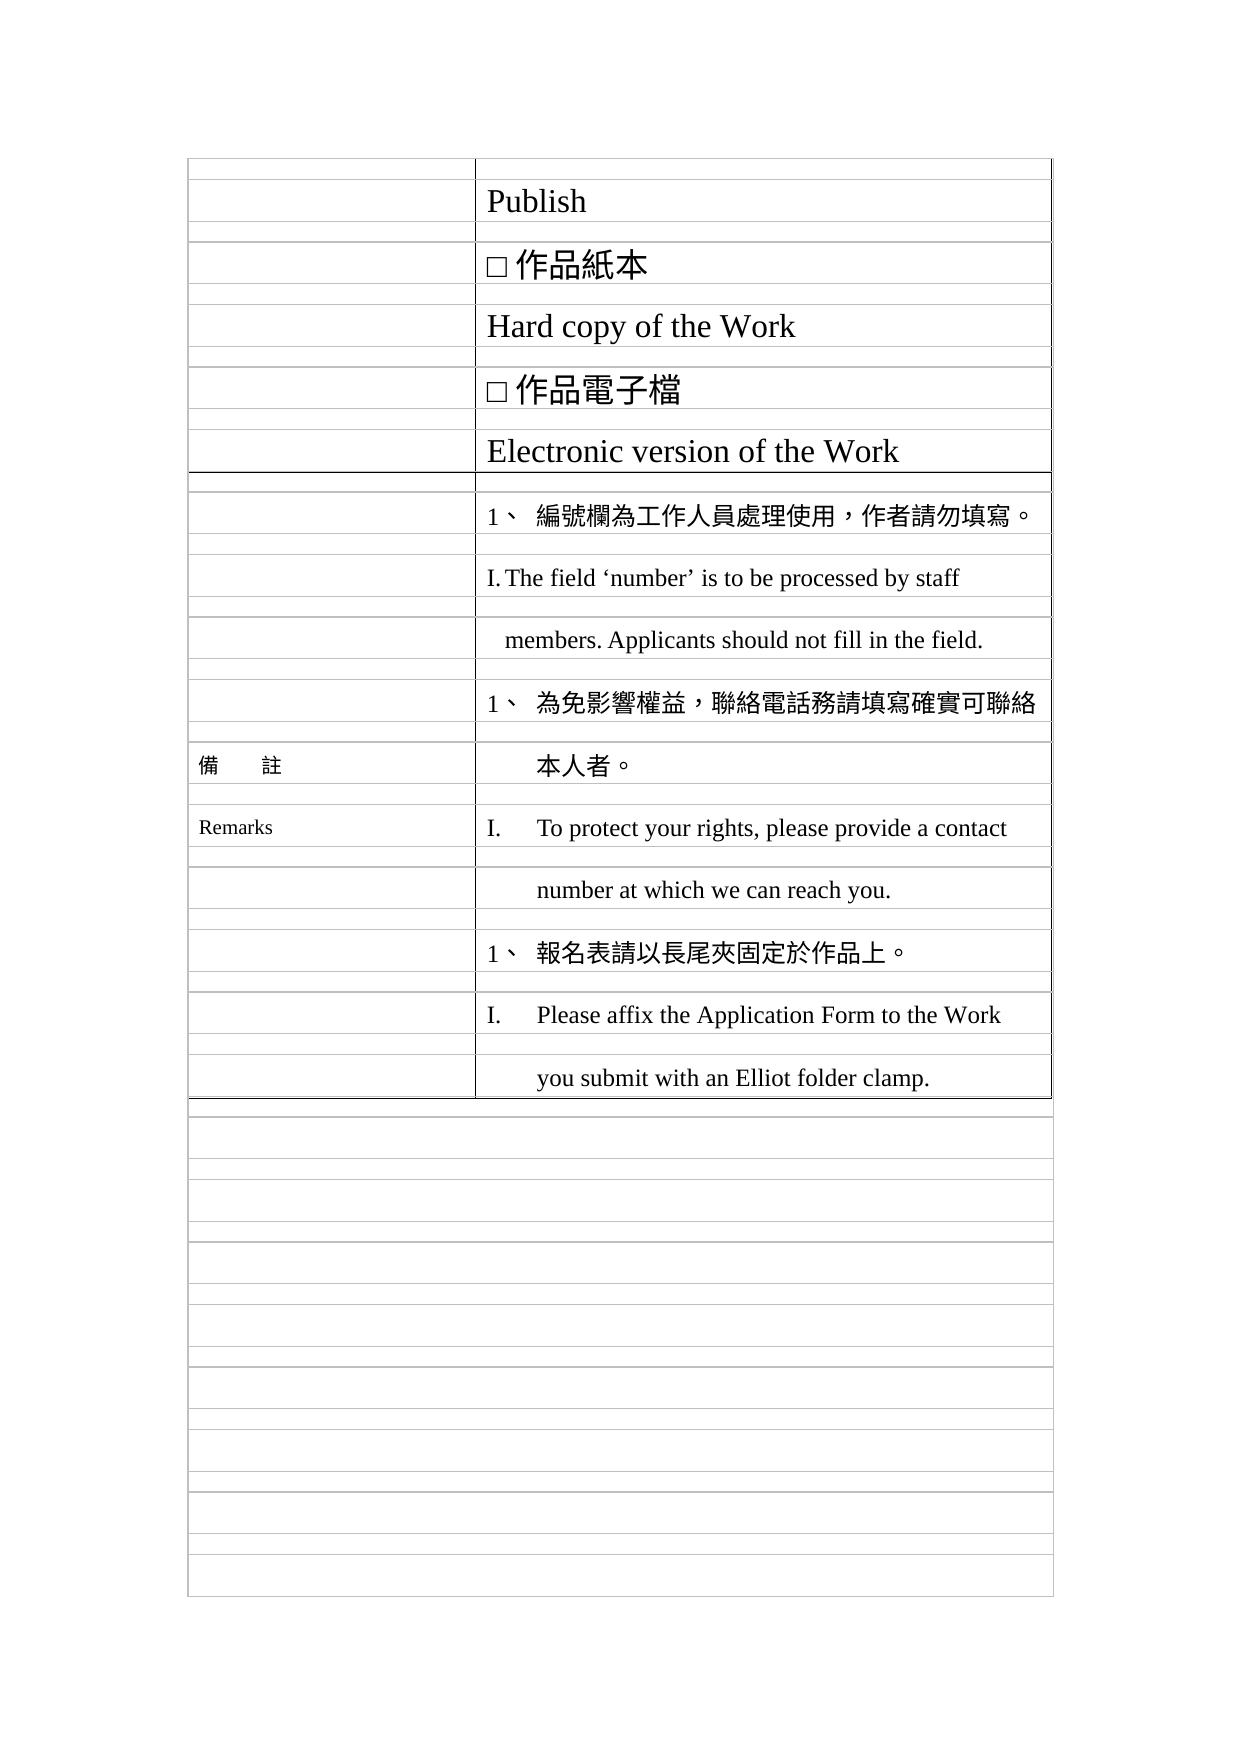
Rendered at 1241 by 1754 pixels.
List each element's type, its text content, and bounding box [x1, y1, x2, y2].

table_cell [189, 159, 475, 179]
table_cell 編號欄為工作人員處理使用，作者請勿填寫。 The field ‘number’ is to be processed by staff members. Applicants should not fill in the field. 為免影響權益，聯絡電話務請填寫確實可聯絡本人者。 To protect your rights, please provide a contact number at which we can reach you. 報名表請以長尾夾固定於作品上。 Please affix the Application Form to the Work you submit with an Elliot folder clamp. [476, 930, 1051, 971]
table_cell □ 報名表 Application Form □ 著作利用同意書 Author Declaration and Consent to Publish □ 作品紙本 Hard copy of the Work □ 作品電子檔 Electronic version of the Work [476, 409, 1051, 429]
table_cell [189, 618, 475, 658]
table_cell 編號欄為工作人員處理使用，作者請勿填寫。 The field ‘number’ is to be processed by staff members. Applicants should not fill in the field. 為免影響權益，聯絡電話務請填寫確實可聯絡本人者。 To protect your rights, please provide a contact number at which we can reach you. 報名表請以長尾夾固定於作品上。 Please affix the Application Form to the Work you submit with an Elliot folder clamp. [476, 493, 1051, 533]
table_cell 編號欄為工作人員處理使用，作者請勿填寫。 The field ‘number’ is to be processed by staff members. Applicants should not fill in the field. 為免影響權益，聯絡電話務請填寫確實可聯絡本人者。 To protect your rights, please provide a contact number at which we can reach you. 報名表請以長尾夾固定於作品上。 Please affix the Application Form to the Work you submit with an Elliot folder clamp. [476, 805, 1051, 846]
table_cell [189, 243, 475, 283]
table_cell 編號欄為工作人員處理使用，作者請勿填寫。 The field ‘number’ is to be processed by staff members. Applicants should not fill in the field. 為免影響權益，聯絡電話務請填寫確實可聯絡本人者。 To protect your rights, please provide a contact number at which we can reach you. 報名表請以長尾夾固定於作品上。 Please affix the Application Form to the Work you submit with an Elliot folder clamp. [476, 868, 1051, 908]
table_cell □ 報名表 Application Form □ 著作利用同意書 Author Declaration and Consent to Publish □ 作品紙本 Hard copy of the Work □ 作品電子檔 Electronic version of the Work [476, 305, 1051, 346]
table_cell □ 報名表 Application Form □ 著作利用同意書 Author Declaration and Consent to Publish □ 作品紙本 Hard copy of the Work □ 作品電子檔 Electronic version of the Work [476, 430, 1051, 471]
table_cell [189, 909, 475, 929]
table_cell □ 報名表 Application Form □ 著作利用同意書 Author Declaration and Consent to Publish □ 作品紙本 Hard copy of the Work □ 作品電子檔 Electronic version of the Work [476, 159, 1051, 179]
table_cell [189, 972, 475, 991]
table_cell □ 報名表 Application Form □ 著作利用同意書 Author Declaration and Consent to Publish □ 作品紙本 Hard copy of the Work □ 作品電子檔 Electronic version of the Work [476, 180, 1051, 221]
table_cell [189, 368, 475, 408]
table_cell [189, 597, 475, 616]
table_cell [189, 847, 475, 866]
table_cell 編號欄為工作人員處理使用，作者請勿填寫。 The field ‘number’ is to be processed by staff members. Applicants should not fill in the field. 為免影響權益，聯絡電話務請填寫確實可聯絡本人者。 To protect your rights, please provide a contact number at which we can reach you. 報名表請以長尾夾固定於作品上。 Please affix the Application Form to the Work you submit with an Elliot folder clamp. [476, 659, 1051, 679]
table_cell [189, 534, 475, 554]
table_cell [189, 784, 475, 804]
table_cell □ 報名表 Application Form □ 著作利用同意書 Author Declaration and Consent to Publish □ 作品紙本 Hard copy of the Work □ 作品電子檔 Electronic version of the Work [476, 243, 1051, 283]
table_cell 編號欄為工作人員處理使用，作者請勿填寫。 The field ‘number’ is to be processed by staff members. Applicants should not fill in the field. 為免影響權益，聯絡電話務請填寫確實可聯絡本人者。 To protect your rights, please provide a contact number at which we can reach you. 報名表請以長尾夾固定於作品上。 Please affix the Application Form to the Work you submit with an Elliot folder clamp. [476, 597, 1051, 616]
table_cell 編號欄為工作人員處理使用，作者請勿填寫。 The field ‘number’ is to be processed by staff members. Applicants should not fill in the field. 為免影響權益，聯絡電話務請填寫確實可聯絡本人者。 To protect your rights, please provide a contact number at which we can reach you. 報名表請以長尾夾固定於作品上。 Please affix the Application Form to the Work you submit with an Elliot folder clamp. [476, 680, 1051, 721]
table_cell 編號欄為工作人員處理使用，作者請勿填寫。 The field ‘number’ is to be processed by staff members. Applicants should not fill in the field. 為免影響權益，聯絡電話務請填寫確實可聯絡本人者。 To protect your rights, please provide a contact number at which we can reach you. 報名表請以長尾夾固定於作品上。 Please affix the Application Form to the Work you submit with an Elliot folder clamp. [476, 473, 1051, 491]
table_cell 編號欄為工作人員處理使用，作者請勿填寫。 The field ‘number’ is to be processed by staff members. Applicants should not fill in the field. 為免影響權益，聯絡電話務請填寫確實可聯絡本人者。 To protect your rights, please provide a contact number at which we can reach you. 報名表請以長尾夾固定於作品上。 Please affix the Application Form to the Work you submit with an Elliot folder clamp. [476, 534, 1051, 554]
table_cell 編號欄為工作人員處理使用，作者請勿填寫。 The field ‘number’ is to be processed by staff members. Applicants should not fill in the field. 為免影響權益，聯絡電話務請填寫確實可聯絡本人者。 To protect your rights, please provide a contact number at which we can reach you. 報名表請以長尾夾固定於作品上。 Please affix the Application Form to the Work you submit with an Elliot folder clamp. [476, 993, 1051, 1033]
table_cell 編號欄為工作人員處理使用，作者請勿填寫。 The field ‘number’ is to be processed by staff members. Applicants should not fill in the field. 為免影響權益，聯絡電話務請填寫確實可聯絡本人者。 To protect your rights, please provide a contact number at which we can reach you. 報名表請以長尾夾固定於作品上。 Please affix the Application Form to the Work you submit with an Elliot folder clamp. [476, 555, 1051, 596]
table_cell 編號欄為工作人員處理使用，作者請勿填寫。 The field ‘number’ is to be processed by staff members. Applicants should not fill in the field. 為免影響權益，聯絡電話務請填寫確實可聯絡本人者。 To protect your rights, please provide a contact number at which we can reach you. 報名表請以長尾夾固定於作品上。 Please affix the Application Form to the Work you submit with an Elliot folder clamp. [476, 972, 1051, 991]
table_cell [189, 868, 475, 908]
table_cell [189, 1055, 475, 1096]
table_cell [189, 680, 475, 721]
table_cell [189, 180, 475, 221]
table_cell [189, 555, 475, 596]
table_cell 編號欄為工作人員處理使用，作者請勿填寫。 The field ‘number’ is to be processed by staff members. Applicants should not fill in the field. 為免影響權益，聯絡電話務請填寫確實可聯絡本人者。 To protect your rights, please provide a contact number at which we can reach you. 報名表請以長尾夾固定於作品上。 Please affix the Application Form to the Work you submit with an Elliot folder clamp. [476, 847, 1051, 866]
table_cell Remarks [189, 805, 475, 846]
table_cell 備 註 [189, 743, 475, 783]
table_cell [189, 305, 475, 346]
table_cell [189, 430, 475, 471]
table_cell [189, 409, 475, 429]
table_cell 編號欄為工作人員處理使用，作者請勿填寫。 The field ‘number’ is to be processed by staff members. Applicants should not fill in the field. 為免影響權益，聯絡電話務請填寫確實可聯絡本人者。 To protect your rights, please provide a contact number at which we can reach you. 報名表請以長尾夾固定於作品上。 Please affix the Application Form to the Work you submit with an Elliot folder clamp. [476, 743, 1051, 783]
table_cell □ 報名表 Application Form □ 著作利用同意書 Author Declaration and Consent to Publish □ 作品紙本 Hard copy of the Work □ 作品電子檔 Electronic version of the Work [476, 368, 1051, 408]
table_cell 編號欄為工作人員處理使用，作者請勿填寫。 The field ‘number’ is to be processed by staff members. Applicants should not fill in the field. 為免影響權益，聯絡電話務請填寫確實可聯絡本人者。 To protect your rights, please provide a contact number at which we can reach you. 報名表請以長尾夾固定於作品上。 Please affix the Application Form to the Work you submit with an Elliot folder clamp. [476, 1034, 1051, 1054]
table_cell [189, 284, 475, 304]
table_cell [189, 659, 475, 679]
table_cell [189, 473, 475, 491]
table_cell [189, 1034, 475, 1054]
table_cell 編號欄為工作人員處理使用，作者請勿填寫。 The field ‘number’ is to be processed by staff members. Applicants should not fill in the field. 為免影響權益，聯絡電話務請填寫確實可聯絡本人者。 To protect your rights, please provide a contact number at which we can reach you. 報名表請以長尾夾固定於作品上。 Please affix the Application Form to the Work you submit with an Elliot folder clamp. [476, 618, 1051, 658]
table_cell [189, 930, 475, 971]
table_cell [189, 347, 475, 366]
table_cell 編號欄為工作人員處理使用，作者請勿填寫。 The field ‘number’ is to be processed by staff members. Applicants should not fill in the field. 為免影響權益，聯絡電話務請填寫確實可聯絡本人者。 To protect your rights, please provide a contact number at which we can reach you. 報名表請以長尾夾固定於作品上。 Please affix the Application Form to the Work you submit with an Elliot folder clamp. [476, 722, 1051, 741]
table_cell □ 報名表 Application Form □ 著作利用同意書 Author Declaration and Consent to Publish □ 作品紙本 Hard copy of the Work □ 作品電子檔 Electronic version of the Work [476, 284, 1051, 304]
table_cell 編號欄為工作人員處理使用，作者請勿填寫。 The field ‘number’ is to be processed by staff members. Applicants should not fill in the field. 為免影響權益，聯絡電話務請填寫確實可聯絡本人者。 To protect your rights, please provide a contact number at which we can reach you. 報名表請以長尾夾固定於作品上。 Please affix the Application Form to the Work you submit with an Elliot folder clamp. [476, 784, 1051, 804]
table_cell [189, 722, 475, 741]
table_cell □ 報名表 Application Form □ 著作利用同意書 Author Declaration and Consent to Publish □ 作品紙本 Hard copy of the Work □ 作品電子檔 Electronic version of the Work [476, 222, 1051, 241]
table_cell [189, 222, 475, 241]
table_cell [189, 493, 475, 533]
table_cell 編號欄為工作人員處理使用，作者請勿填寫。 The field ‘number’ is to be processed by staff members. Applicants should not fill in the field. 為免影響權益，聯絡電話務請填寫確實可聯絡本人者。 To protect your rights, please provide a contact number at which we can reach you. 報名表請以長尾夾固定於作品上。 Please affix the Application Form to the Work you submit with an Elliot folder clamp. [476, 1055, 1051, 1096]
table_cell 編號欄為工作人員處理使用，作者請勿填寫。 The field ‘number’ is to be processed by staff members. Applicants should not fill in the field. 為免影響權益，聯絡電話務請填寫確實可聯絡本人者。 To protect your rights, please provide a contact number at which we can reach you. 報名表請以長尾夾固定於作品上。 Please affix the Application Form to the Work you submit with an Elliot folder clamp. [476, 909, 1051, 929]
table_cell □ 報名表 Application Form □ 著作利用同意書 Author Declaration and Consent to Publish □ 作品紙本 Hard copy of the Work □ 作品電子檔 Electronic version of the Work [476, 347, 1051, 366]
table_cell [189, 993, 475, 1033]
